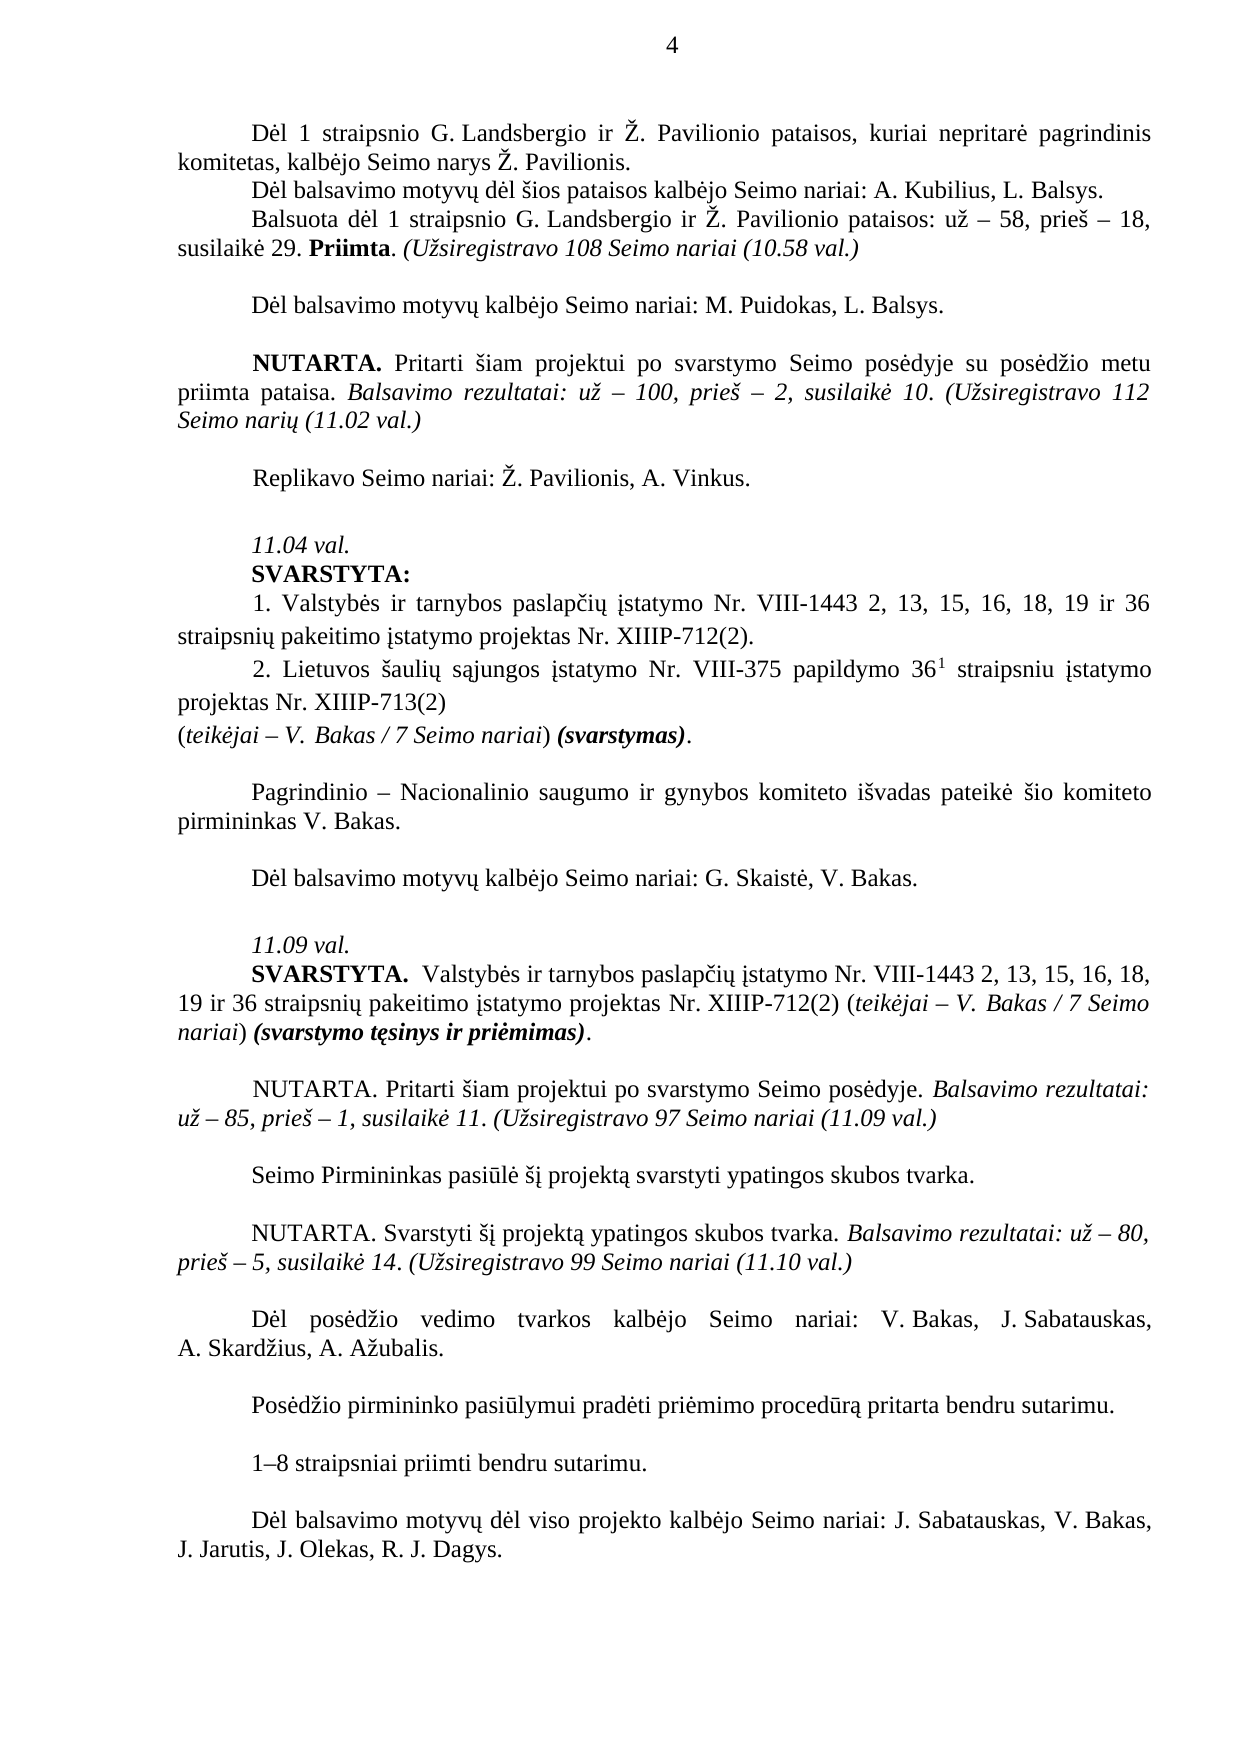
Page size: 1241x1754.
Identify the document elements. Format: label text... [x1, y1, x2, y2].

text 1–8 straipsniai priimti bendru sutarimu. [177, 1448, 1152, 1477]
text Dėl posėdžio vedimo tvarkos kalbėjo Seimo nariai: V. Bakas, J. Sabatauskas, A. Skardžius, A. Ažubalis. [177, 1304, 1152, 1362]
text 2. Lietuvos šaulių sąjungos įstatymo Nr. VIII-375 papildymo 361 straipsniu įstatymo projektas Nr. XIIIP-713(2) [177, 654, 1152, 716]
text 1. Valstybės ir tarnybos paslapčių įstatymo Nr. VIII-1443 2, 13, 15, 16, 18, 19 ir 36 straipsnių pakeitimo įstatymo projektas Nr. XIIIP-712(2). [177, 588, 1152, 649]
text SVARSTYTA: [177, 559, 1152, 588]
text Dėl balsavimo motyvų kalbėjo Seimo nariai: G. Skaistė, V. Bakas. [177, 863, 1152, 892]
text Dėl 1 straipsnio G. Landsbergio ir Ž. Pavilionio pataisos, kuriai nepritarė pagrindinis komitetas, kalbėjo Seimo narys Ž. Pavilionis. [177, 118, 1152, 176]
text Dėl balsavimo motyvų dėl šios pataisos kalbėjo Seimo nariai: A. Kubilius, L. Balsys. [177, 176, 1152, 204]
text NUTARTA. Pritarti šiam projektui po svarstymo Seimo posėdyje su posėdžio metu priimta pataisa. Balsavimo rezultatai: už – 100, prieš – 2, susilaikė 10. (Užsiregistravo 112 Seimo narių (11.02 val.) [177, 348, 1152, 434]
text Dėl balsavimo motyvų dėl viso projekto kalbėjo Seimo nariai: J. Sabatauskas, V. Bakas, J. Jarutis, J. Olekas, R. J. Dagys. [177, 1506, 1152, 1563]
text (teikėjai – V. Bakas / 7 Seimo nariai) (svarstymas). [177, 720, 1152, 748]
text NUTARTA. Svarstyti šį projektą ypatingos skubos tvarka. Balsavimo rezultatai: už – 80, prieš – 5, susilaikė 14. (Užsiregistravo 99 Seimo nariai (11.10 val.) [177, 1218, 1152, 1276]
text 11.09 val. [177, 931, 1152, 959]
text SVARSTYTA. Valstybės ir tarnybos paslapčių įstatymo Nr. VIII-1443 2, 13, 15, 16, 18, 19 ir 36 straipsnių pakeitimo įstatymo projektas Nr. XIIIP-712(2) (teikėjai – V. Bakas / 7 Seimo nariai) (svarstymo tęsinys ir priėmimas). [177, 959, 1152, 1046]
text Balsuota dėl 1 straipsnio G. Landsbergio ir Ž. Pavilionio pataisos: už – 58, prieš – 18, susilaikė 29. Priimta. (Užsiregistravo 108 Seimo nariai (10.58 val.) [177, 204, 1152, 262]
text Dėl balsavimo motyvų kalbėjo Seimo nariai: M. Puidokas, L. Balsys. [177, 291, 1152, 319]
text Posėdžio pirmininko pasiūlymui pradėti priėmimo procedūrą pritarta bendru sutarimu. [177, 1391, 1152, 1419]
text 11.04 val. [177, 530, 1152, 559]
text Replikavo Seimo nariai: Ž. Pavilionis, A. Vinkus. [177, 463, 1152, 492]
text Pagrindinio – Nacionalinio saugumo ir gynybos komiteto išvadas pateikė šio komiteto pirmininkas V. Bakas. [177, 777, 1152, 835]
text Seimo Pirmininkas pasiūlė šį projektą svarstyti ypatingos skubos tvarka. [177, 1161, 1152, 1189]
text NUTARTA. Pritarti šiam projektui po svarstymo Seimo posėdyje. Balsavimo rezultatai: už – 85, prieš – 1, susilaikė 11. (Užsiregistravo 97 Seimo nariai (11.09 val.) [177, 1074, 1152, 1132]
